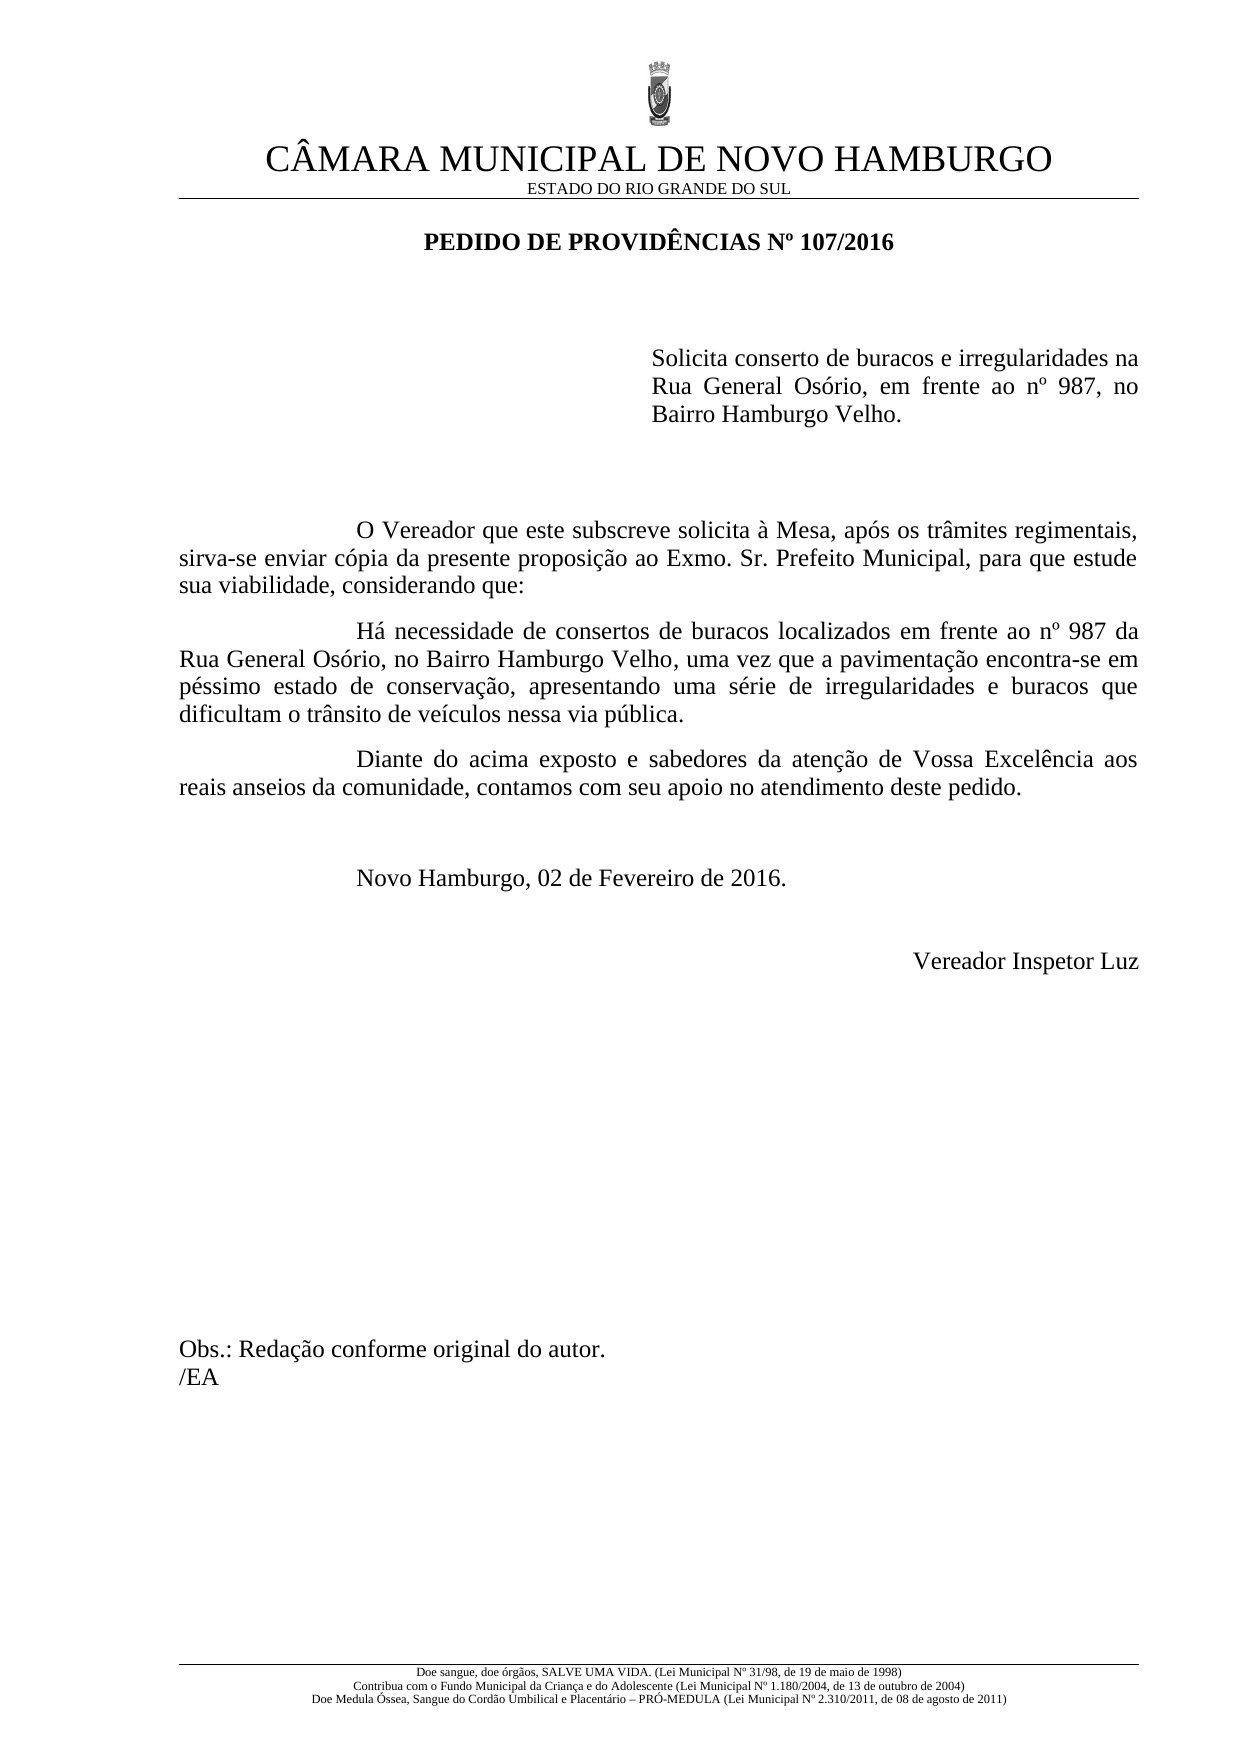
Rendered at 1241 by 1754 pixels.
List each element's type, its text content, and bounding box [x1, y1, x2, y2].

text Vereador Inspetor Luz [179, 947, 1139, 975]
text Obs.: Redação conforme original do autor. [179, 1335, 1139, 1363]
text Novo Hamburgo, 02 de Fevereiro de 2016. [179, 864, 1139, 892]
text Há necessidade de consertos de buracos localizados em frente ao nº 987 da Rua General Osório, no Bairro Hamburgo Velho, uma vez que a pavimentação encontra-se em péssimo estado de conservação, apresentando uma série de irregularidades e buracos que dificultam o trânsito de veículos nessa via pública. [179, 617, 1139, 728]
text /EA [179, 1363, 1139, 1391]
text Diante do acima exposto e sabedores da atenção de Vossa Excelência aos reais anseios da comunidade, contamos com seu apoio no atendimento deste pedido. [179, 746, 1139, 801]
text Solicita conserto de buracos e irregularidades na Rua General Osório, em frente ao nº 987, no Bairro Hamburgo Velho. [651, 344, 1139, 428]
text PEDIDO DE PROVIDÊNCIAS Nº 107/2016 [179, 228, 1139, 256]
text O Vereador que este subscreve solicita à Mesa, após os trâmites regimentais, sirva-se enviar cópia da presente proposição ao Exmo. Sr. Prefeito Municipal, para que estude sua viabilidade, considerando que: [179, 516, 1139, 599]
